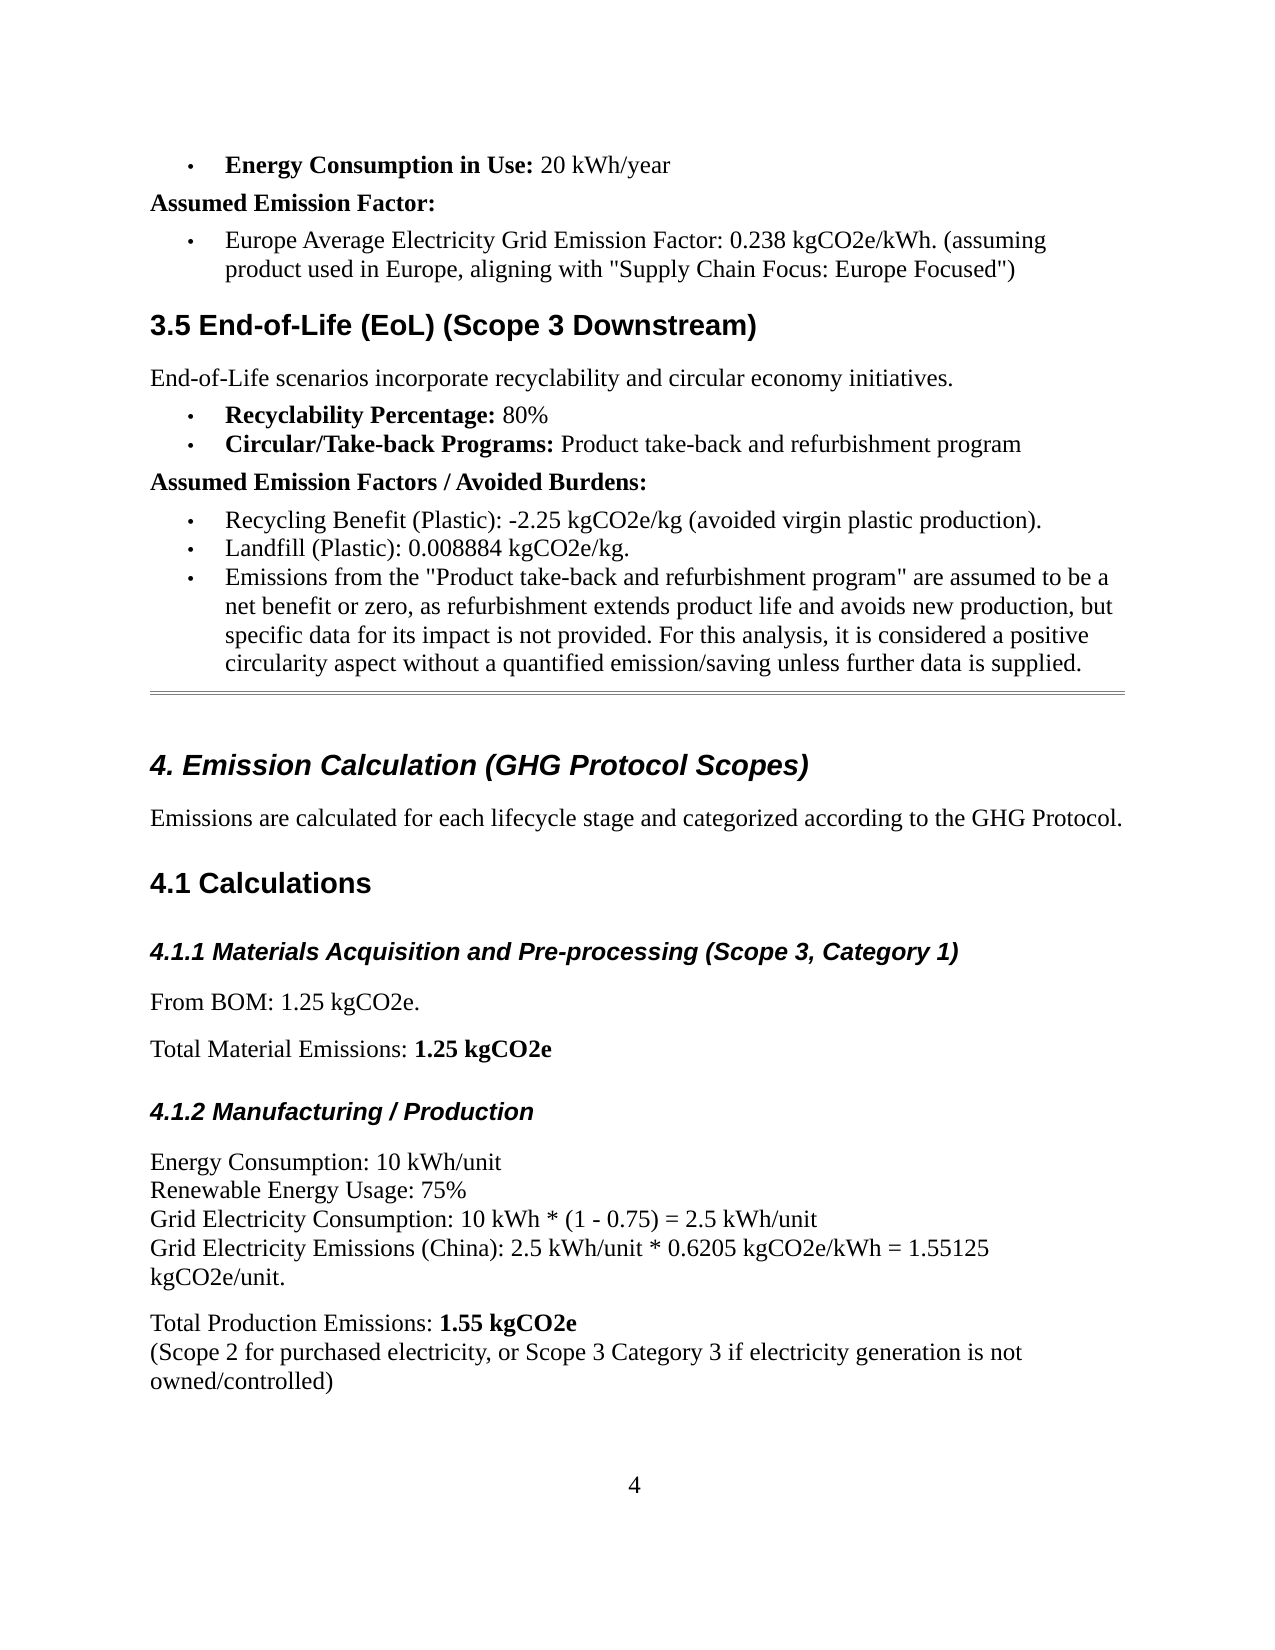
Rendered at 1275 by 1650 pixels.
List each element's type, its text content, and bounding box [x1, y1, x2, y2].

text Total Material Emissions: 1.25 kgCO2e [150, 1034, 1125, 1063]
text End-of-Life scenarios incorporate recyclability and circular economy initiatives. [150, 363, 1125, 392]
text Assumed Emission Factors / Avoided Burdens: [150, 467, 1125, 496]
text Energy Consumption: 10 kWh/unit Renewable Energy Usage: 75% Grid Electricity Consumption: 10 kWh * (1 - 0.75) = 2.5 kWh/unit Grid Electricity Emissions (China): 2.5 kWh/unit * 0.6205 kgCO2e/kWh = 1.55125 kgCO2e/unit. [150, 1147, 1125, 1290]
list Circular/Take-back Programs: Product take-back and refurbishment program [187, 429, 1125, 458]
subtitle 4.1.2 Manufacturing / Production [150, 1097, 1125, 1125]
subtitle 4.1.1 Materials Acquisition and Pre-processing (Scope 3, Category 1) [150, 937, 1125, 966]
list Energy Consumption in Use: 20 kWh/year [187, 150, 1125, 179]
text Emissions are calculated for each lifecycle stage and categorized according to the GHG Protocol. [150, 803, 1125, 832]
subtitle 3.5 End-of-Life (EoL) (Scope 3 Downstream) [150, 308, 1125, 341]
text Total Production Emissions: 1.55 kgCO2e (Scope 2 for purchased electricity, or Scope 3 Category 3 if electricity generation is not owned/controlled) [150, 1308, 1125, 1394]
list Recycling Benefit (Plastic): -2.25 kgCO2e/kg (avoided virgin plastic production). [187, 505, 1125, 533]
text Assumed Emission Factor: [150, 188, 1125, 216]
text From BOM: 1.25 kgCO2e. [150, 987, 1125, 1016]
list Europe Average Electricity Grid Emission Factor: 0.238 kgCO2e/kWh. (assuming product used in Europe, aligning with "Supply Chain Focus: Europe Focused") [187, 225, 1125, 283]
subtitle 4.1 Calculations [150, 866, 1125, 900]
list Recyclability Percentage: 80% [187, 401, 1125, 429]
list Landfill (Plastic): 0.008884 kgCO2e/kg. [187, 533, 1125, 562]
subtitle 4. Emission Calculation (GHG Protocol Scopes) [150, 748, 1125, 782]
list Emissions from the "Product take-back and refurbishment program" are assumed to be a net benefit or zero, as refurbishment extends product life and avoids new production, but specific data for its impact is not provided. For this analysis, it is considered a positive circularity aspect without a quantified emission/saving unless further data is supplied. [187, 562, 1125, 677]
